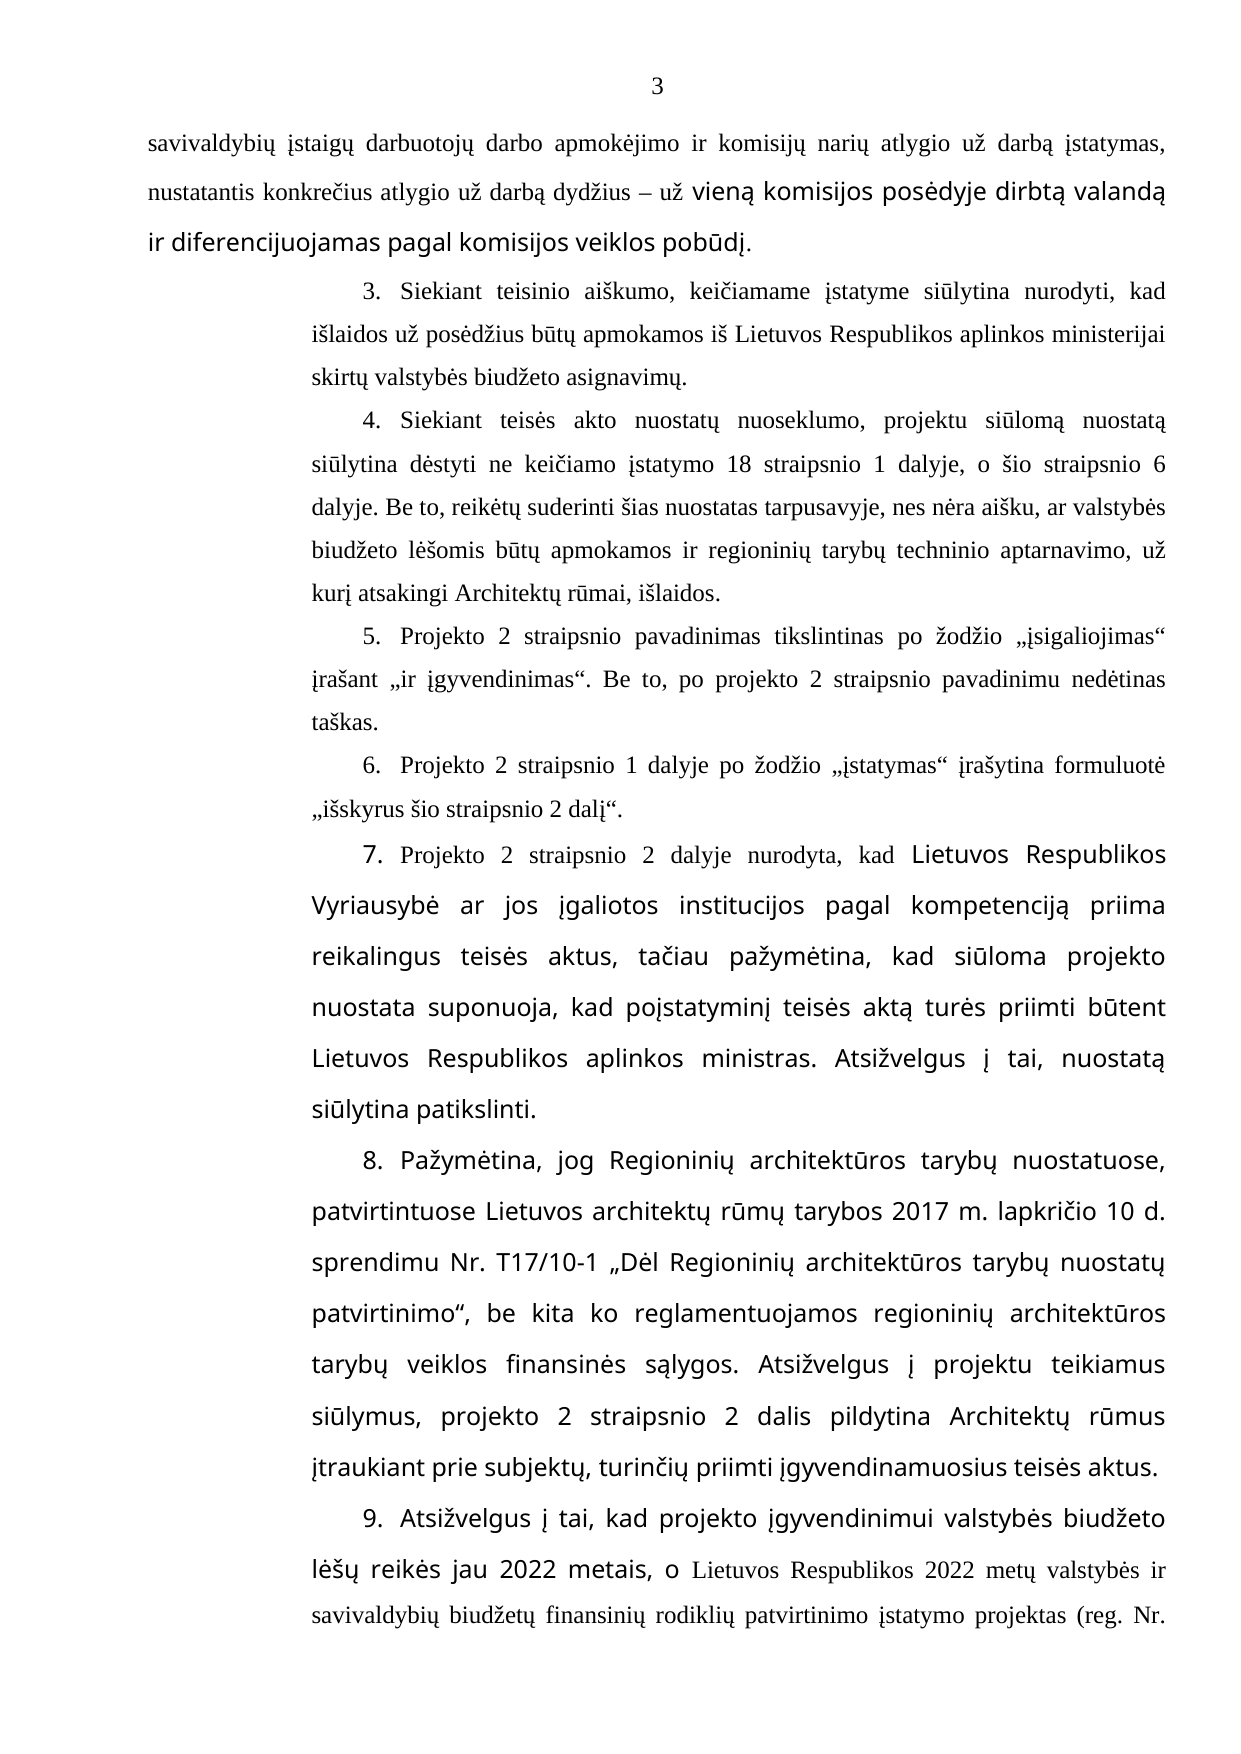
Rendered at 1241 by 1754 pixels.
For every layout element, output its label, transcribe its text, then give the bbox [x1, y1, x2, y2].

list Pažymėtina, jog Regioninių architektūros tarybų nuostatuose, patvirtintuose Lietuvos architektų rūmų tarybos 2017 m. lapkričio 10 d. sprendimu Nr. T17/10-1 „Dėl Regioninių architektūros tarybų nuostatų patvirtinimo“, be kita ko reglamentuojamos regioninių architektūros tarybų veiklos finansinės sąlygos. Atsižvelgus į projektu teikiamus siūlymus, projekto 2 straipsnio 2 dalis pildytina Architektų rūmus įtraukiant prie subjektų, turinčių priimti įgyvendinamuosius teisės aktus. [274, 1143, 1167, 1483]
text savivaldybių įstaigų darbuotojų darbo apmokėjimo ir komisijų narių atlygio už darbą įstatymas, nustatantis konkrečius atlygio už darbą dydžius – už vieną komisijos posėdyje dirbtą valandą ir diferencijuojamas pagal komisijos veiklos pobūdį. [148, 128, 1167, 259]
list Siekiant teisinio aiškumo, keičiamame įstatyme siūlytina nurodyti, kad išlaidos už posėdžius būtų apmokamos iš Lietuvos Respublikos aplinkos ministerijai skirtų valstybės biudžeto asignavimų. [274, 276, 1167, 391]
list Atsižvelgus į tai, kad projekto įgyvendinimui valstybės biudžeto lėšų reikės jau 2022 metais, o Lietuvos Respublikos 2022 metų valstybės ir savivaldybių biudžetų finansinių rodiklių patvirtinimo įstatymo projektas (reg. Nr. [274, 1500, 1167, 1628]
list Siekiant teisės akto nuostatų nuoseklumo, projektu siūlomą nuostatą siūlytina dėstyti ne keičiamo įstatymo 18 straipsnio 1 dalyje, o šio straipsnio 6 dalyje. Be to, reikėtų suderinti šias nuostatas tarpusavyje, nes nėra aišku, ar valstybės biudžeto lėšomis būtų apmokamos ir regioninių tarybų techninio aptarnavimo, už kurį atsakingi Architektų rūmai, išlaidos. [274, 406, 1167, 607]
list Projekto 2 straipsnio pavadinimas tikslintinas po žodžio „įsigaliojimas“ įrašant „ir įgyvendinimas“. Be to, po projekto 2 straipsnio pavadinimu nedėtinas taškas. [274, 621, 1167, 736]
list Projekto 2 straipsnio 1 dalyje po žodžio „įstatymas“ įrašytina formuluotė „išskyrus šio straipsnio 2 dalį“. [274, 751, 1167, 822]
list Projekto 2 straipsnio 2 dalyje nurodyta, kad Lietuvos Respublikos Vyriausybė ar jos įgaliotos institucijos pagal kompetenciją priima reikalingus teisės aktus, tačiau pažymėtina, kad siūloma projekto nuostata suponuoja, kad poįstatyminį teisės aktą turės priimti būtent Lietuvos Respublikos aplinkos ministras. Atsižvelgus į tai, nuostatą siūlytina patikslinti. [274, 837, 1167, 1126]
